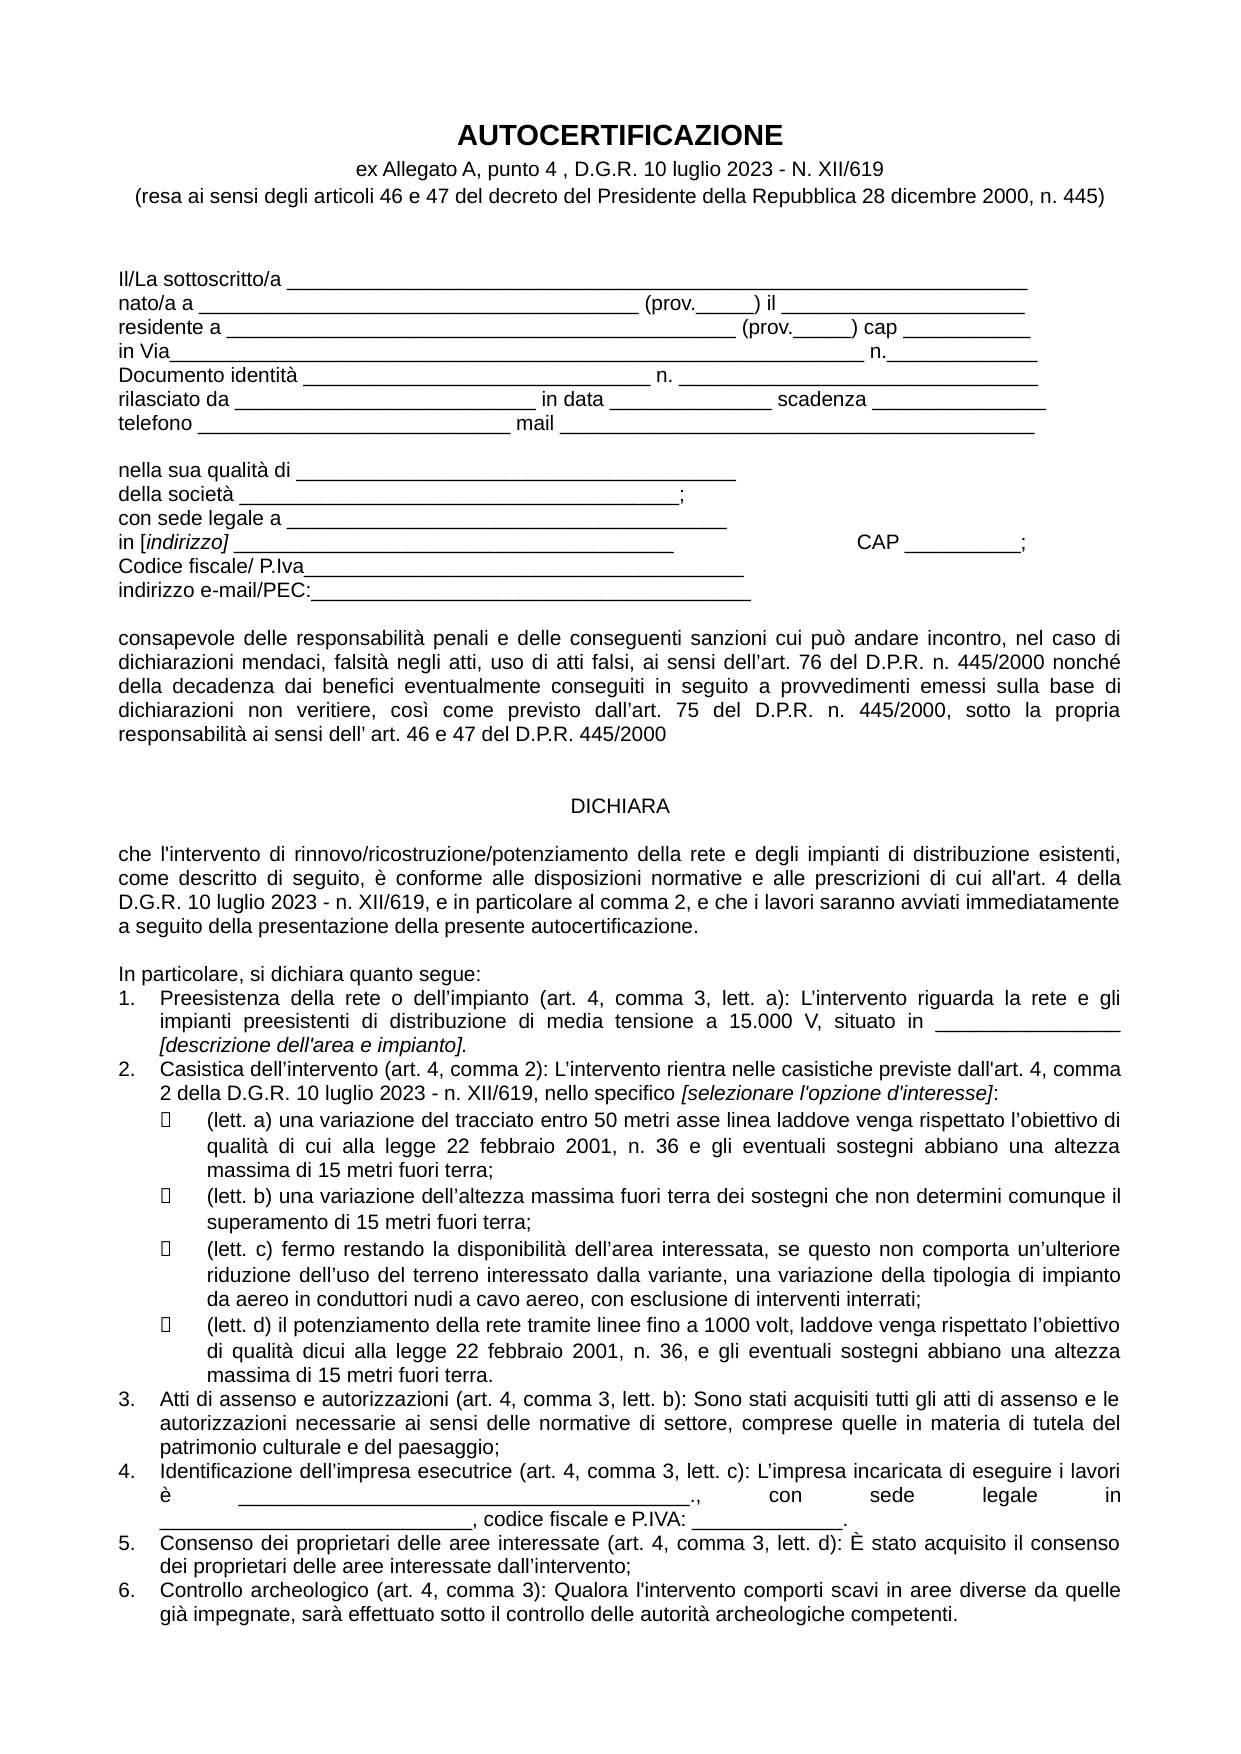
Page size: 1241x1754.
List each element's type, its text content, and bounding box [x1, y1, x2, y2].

text  (lett. d) il potenziamento della rete tramite linee fino a 1000 volt, laddove venga rispettato l’obiettivo di qualità dicui alla legge 22 febbraio 2001, n. 36, e gli eventuali sostegni abbiano una altezza massima di 15 metri fuori terra. [159, 1310, 1122, 1387]
list Casistica dell’intervento (art. 4, comma 2): L’intervento rientra nelle casistiche previste dall'art. 4, comma 2 della D.G.R. 10 luglio 2023 - n. XII/619, nello specifico [selezionare l'opzione d'interesse]: [118, 1057, 1122, 1105]
text DICHIARA [118, 794, 1122, 818]
text  (lett. b) una variazione dell’altezza massima fuori terra dei sostegni che non determini comunque il superamento di 15 metri fuori terra; [159, 1182, 1122, 1234]
text ex Allegato A, punto 4 , D.G.R. 10 luglio 2023 - N. XII/619 [118, 157, 1122, 181]
text Documento identità ______________________________ n. _______________________________ [118, 362, 1122, 386]
text nella sua qualità di ______________________________________ [118, 458, 1122, 482]
list Identificazione dell’impresa esecutrice (art. 4, comma 3, lett. c): L’impresa incaricata di eseguire i lavori è _______________________________________., con sede legale in ___________________________, codice fiscale e P.IVA: _____________. [118, 1458, 1122, 1530]
text che l'intervento di rinnovo/ricostruzione/potenziamento della rete e degli impianti di distribuzione esistenti, come descritto di seguito, è conforme alle disposizioni normative e alle prescrizioni di cui all'art. 4 della D.G.R. 10 luglio 2023 - n. XII/619, e in particolare al comma 2, e che i lavori saranno avviati immediatamente a seguito della presentazione della presente autocertificazione. [118, 842, 1122, 937]
text nato/a a ______________________________________ (prov._____) il _____________________ [118, 291, 1122, 314]
text Codice fiscale/ P.Iva______________________________________ [118, 554, 1122, 578]
text Il/La sottoscritto/a ________________________________________________________________ [118, 267, 1122, 291]
text residente a ____________________________________________ (prov._____) cap ___________ [118, 314, 1122, 338]
text in Via____________________________________________________________ n._____________ [118, 338, 1122, 362]
text consapevole delle responsabilità penali e delle conseguenti sanzioni cui può andare incontro, nel caso di dichiarazioni mendaci, falsità negli atti, uso di atti falsi, ai sensi dell’art. 76 del D.P.R. n. 445/2000 nonché della decadenza dai benefici eventualmente conseguiti in seguito a provvedimenti emessi sulla base di dichiarazioni non veritiere, così come previsto dall’art. 75 del D.P.R. n. 445/2000, sotto la propria responsabilità ai sensi dell’ art. 46 e 47 del D.P.R. 445/2000 [118, 626, 1122, 746]
text AUTOCERTIFICAZIONE [118, 118, 1122, 152]
list Controllo archeologico (art. 4, comma 3): Qualora l'intervento comporti scavi in aree diverse da quelle già impegnate, sarà effettuato sotto il controllo delle autorità archeologiche competenti. [118, 1578, 1122, 1626]
list Preesistenza della rete o dell’impianto (art. 4, comma 3, lett. a): L’intervento riguarda la rete e gli impianti preesistenti di distribuzione di media tensione a 15.000 V, situato in ________________ [descrizione dell'area e impianto]. [118, 985, 1122, 1057]
text in [indirizzo] ______________________________________ CAP __________; [118, 530, 1122, 554]
text  (lett. c) fermo restando la disponibilità dell’area interessata, se questo non comporta un’ulteriore riduzione dell’uso del terreno interessato dalla variante, una variazione della tipologia di impianto da aereo in conduttori nudi a cavo aereo, con esclusione di interventi interrati; [159, 1234, 1122, 1310]
list Consenso dei proprietari delle aree interessate (art. 4, comma 3, lett. d): È stato acquisito il consenso dei proprietari delle aree interessate dall’intervento; [118, 1530, 1122, 1578]
text (resa ai sensi degli articoli 46 e 47 del decreto del Presidente della Repubblica 28 dicembre 2000, n. 445) [118, 184, 1122, 208]
text con sede legale a ______________________________________ [118, 506, 1122, 530]
text telefono ___________________________ mail _________________________________________ [118, 410, 1122, 434]
text indirizzo e-mail/PEC:______________________________________ [118, 578, 1122, 602]
list Atti di assenso e autorizzazioni (art. 4, comma 3, lett. b): Sono stati acquisiti tutti gli atti di assenso e le autorizzazioni necessarie ai sensi delle normative di settore, comprese quelle in materia di tutela del patrimonio culturale e del paesaggio; [118, 1387, 1122, 1458]
text rilasciato da __________________________ in data ______________ scadenza _______________ [118, 386, 1122, 410]
text della società ______________________________________; [118, 482, 1122, 506]
text In particolare, si dichiara quanto segue: [118, 961, 1122, 985]
text  (lett. a) una variazione del tracciato entro 50 metri asse linea laddove venga rispettato l’obiettivo di qualità di cui alla legge 22 febbraio 2001, n. 36 e gli eventuali sostegni abbiano una altezza massima di 15 metri fuori terra; [159, 1105, 1122, 1182]
